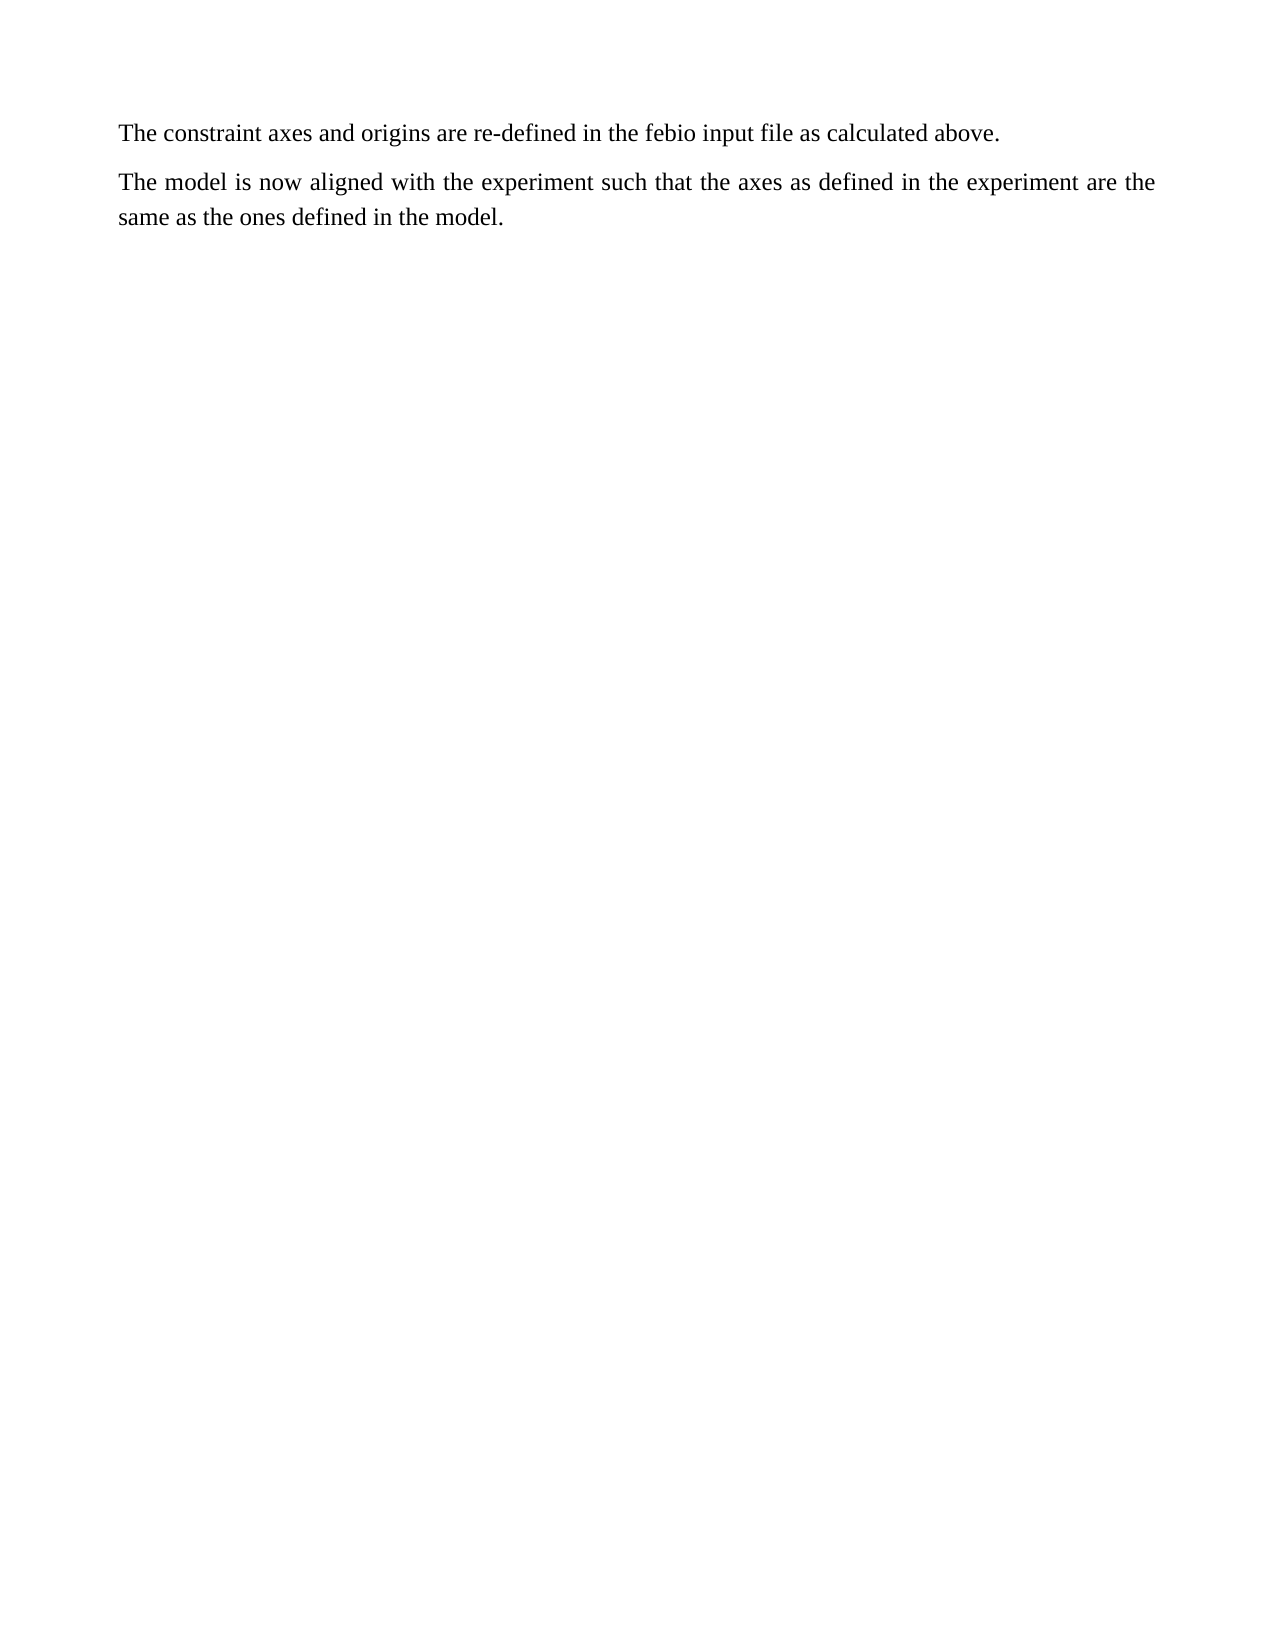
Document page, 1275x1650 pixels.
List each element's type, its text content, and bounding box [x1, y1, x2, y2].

text The model is now aligned with the experiment such that the axes as defined in the experiment are the same as the ones defined in the model. [118, 167, 1157, 230]
text The constraint axes and origins are re-defined in the febio input file as calculated above. [118, 118, 1157, 147]
